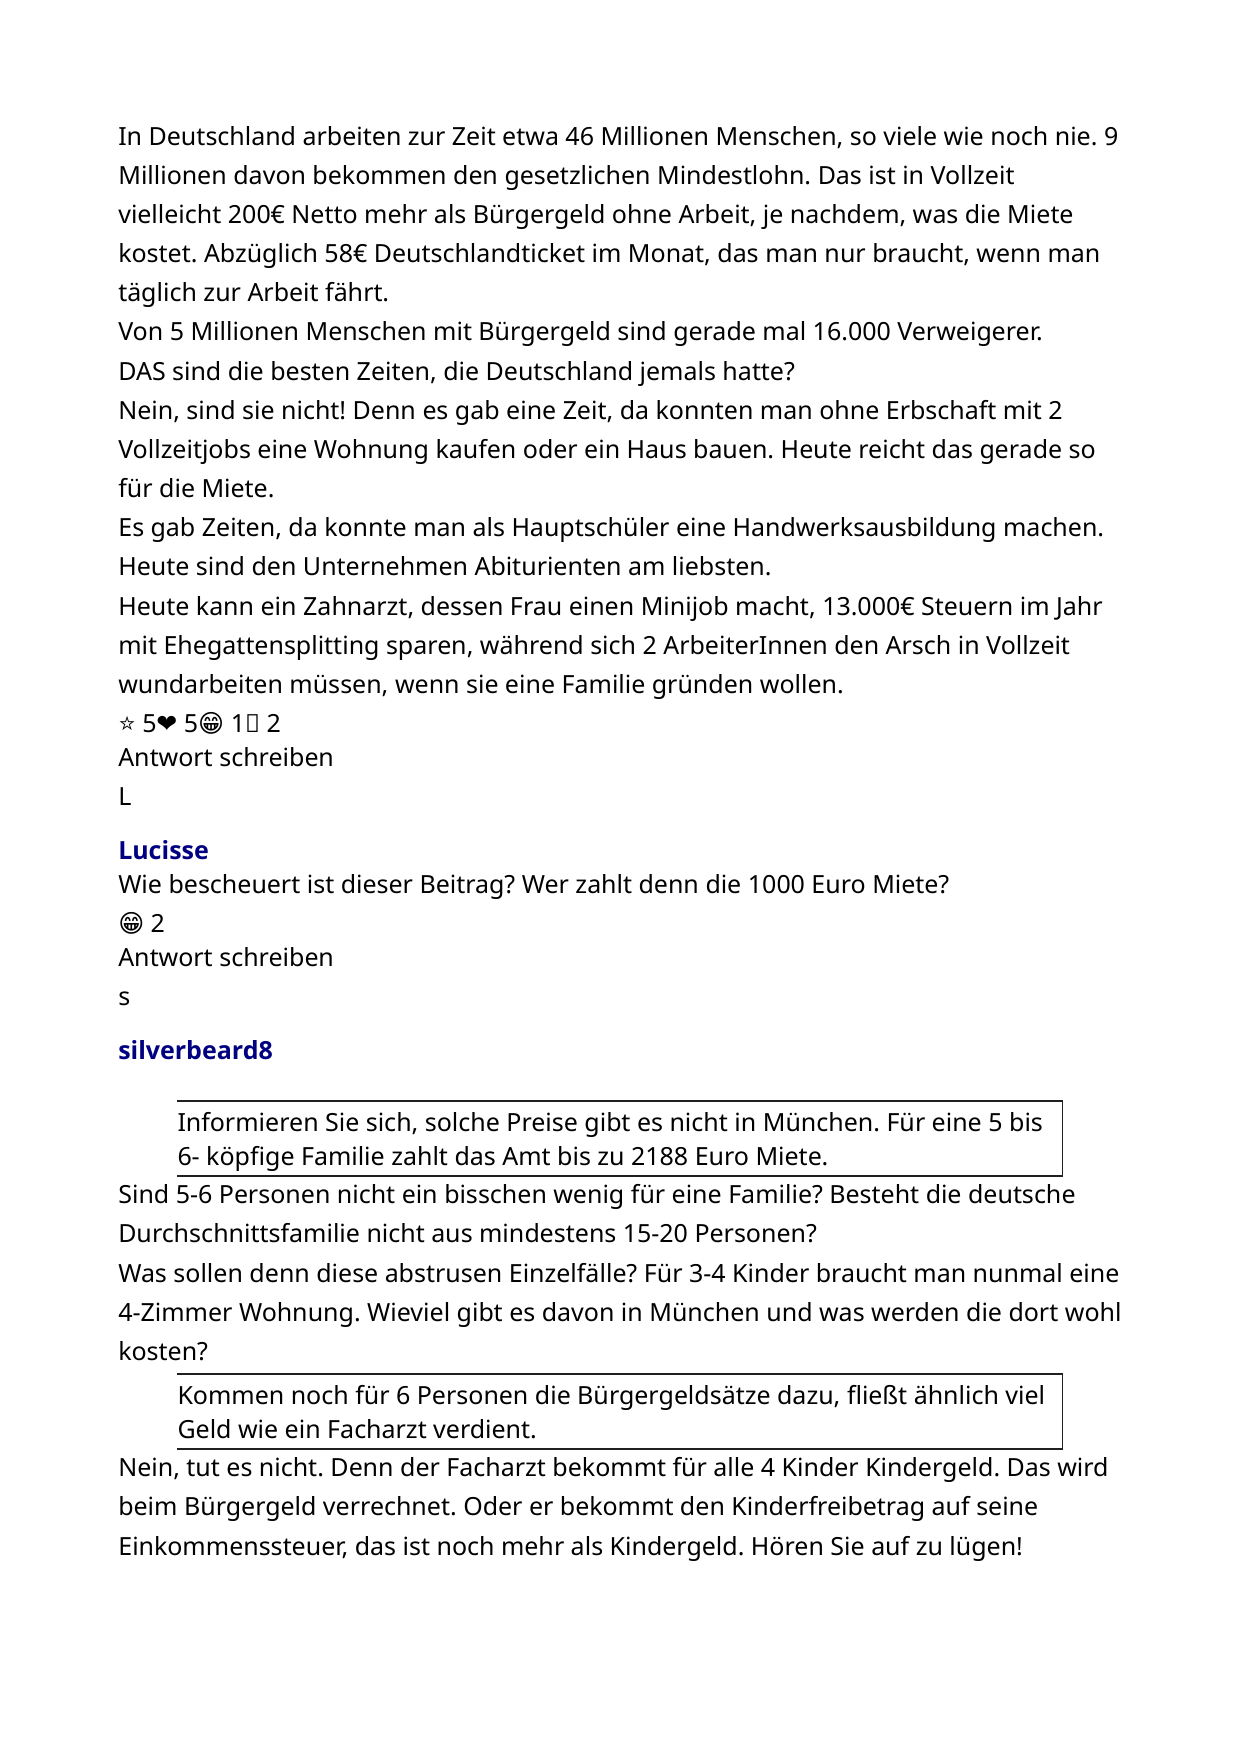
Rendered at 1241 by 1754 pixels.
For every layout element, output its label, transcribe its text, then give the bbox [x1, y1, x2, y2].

text Antwort schreiben [118, 740, 1122, 774]
text Von 5 Millionen Menschen mit Bürgergeld sind gerade mal 16.000 Verweigerer. [118, 314, 1122, 348]
text Kommen noch für 6 Personen die Bürgergeldsätze dazu, fließt ähnlich viel Geld wie ein Facharzt verdient. [177, 1375, 1062, 1448]
subtitle silverbeard8 [118, 1033, 1122, 1067]
text Sind 5-6 Personen nicht ein bisschen wenig für eine Familie? Besteht die deutsche Durchschnittsfamilie nicht aus mindestens 15-20 Personen? [118, 1177, 1122, 1250]
text Nein, sind sie nicht! Denn es gab eine Zeit, da konnten man ohne Erbschaft mit 2 Vollzeitjobs eine Wohnung kaufen oder ein Haus bauen. Heute reicht das gerade so für die Miete. [118, 392, 1122, 505]
text DAS sind die besten Zeiten, die Deutschland jemals hatte? [118, 353, 1122, 387]
text L [118, 779, 1122, 813]
subtitle Lucisse [118, 833, 1122, 867]
text Heute kann ein Zahnarzt, dessen Frau einen Minijob macht, 13.000€ Steuern im Jahr mit Ehegattensplitting sparen, während sich 2 ArbeiterInnen den Arsch in Vollzeit wundarbeiten müssen, wenn sie eine Familie gründen wollen. [118, 588, 1122, 701]
text Informieren Sie sich, solche Preise gibt es nicht in München. Für eine 5 bis 6- köpfige Familie zahlt das Amt bis zu 2188 Euro Miete. [177, 1102, 1062, 1175]
text Antwort schreiben [118, 940, 1122, 974]
text ⭐️ 5❤️ 5😁 1🤨 2 [118, 706, 1122, 740]
text s [118, 979, 1122, 1013]
text Wie bescheuert ist dieser Beitrag? Wer zahlt denn die 1000 Euro Miete? [118, 867, 1122, 901]
text Es gab Zeiten, da konnte man als Hauptschüler eine Handwerksausbildung machen. Heute sind den Unternehmen Abiturienten am liebsten. [118, 510, 1122, 583]
text Nein, tut es nicht. Denn der Facharzt bekommt für alle 4 Kinder Kindergeld. Das wird beim Bürgergeld verrechnet. Oder er bekommt den Kinderfreibetrag auf seine Einkommenssteuer, das ist noch mehr als Kindergeld. Hören Sie auf zu lügen! [118, 1450, 1122, 1562]
text Was sollen denn diese abstrusen Einzelfälle? Für 3-4 Kinder braucht man nunmal eine 4-Zimmer Wohnung. Wieviel gibt es davon in München und was werden die dort wohl kosten? [118, 1255, 1122, 1368]
text 😁 2 [118, 906, 1122, 940]
text In Deutschland arbeiten zur Zeit etwa 46 Millionen Menschen, so viele wie noch nie. 9 Millionen davon bekommen den gesetzlichen Mindestlohn. Das ist in Vollzeit vielleicht 200€ Netto mehr als Bürgergeld ohne Arbeit, je nachdem, was die Miete kostet. Abzüglich 58€ Deutschlandticket im Monat, das man nur braucht, wenn man täglich zur Arbeit fährt. [118, 118, 1122, 309]
